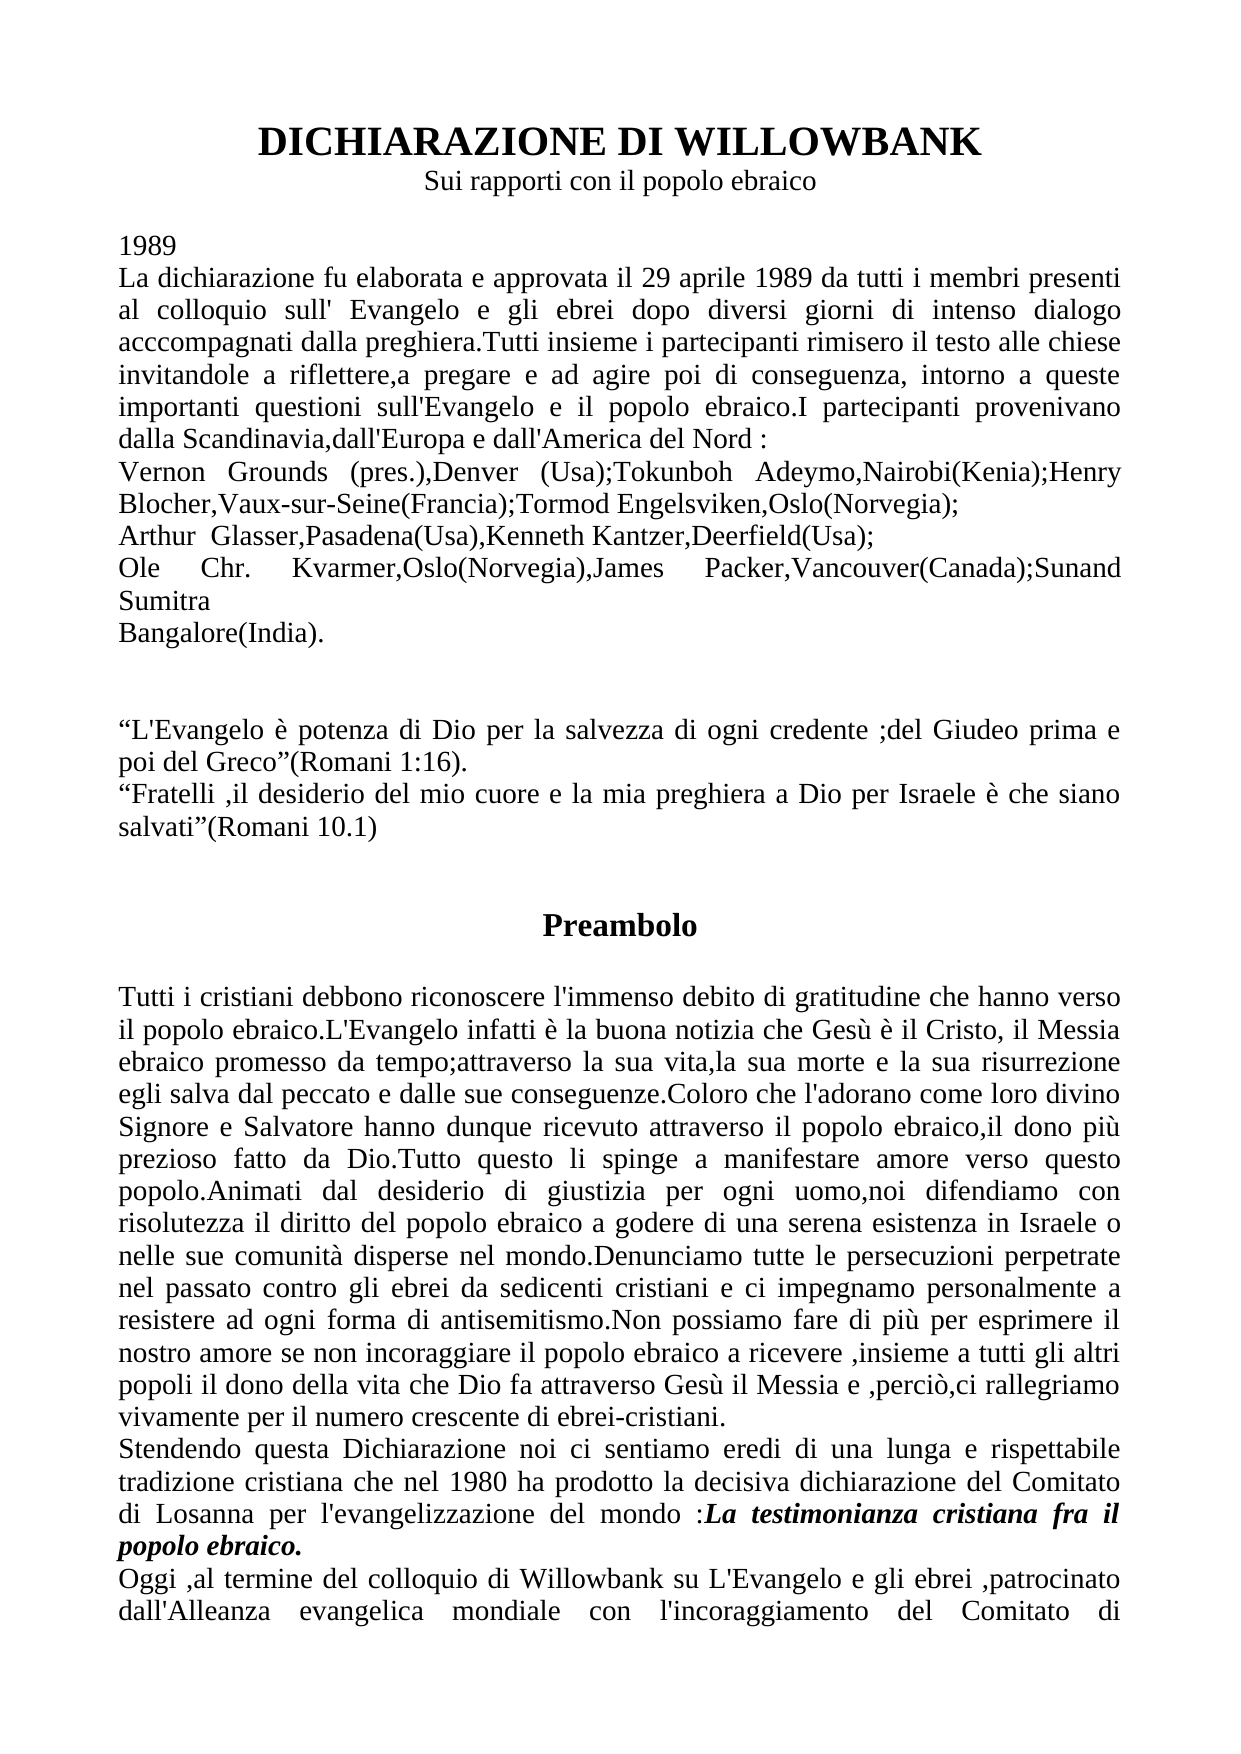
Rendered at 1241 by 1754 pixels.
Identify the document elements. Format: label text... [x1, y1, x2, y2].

text Sui rapporti con il popolo ebraico [118, 164, 1122, 197]
text “Fratelli ,il desiderio del mio cuore e la mia preghiera a Dio per Israele è che siano salvati”(Romani 10.1) [118, 778, 1122, 842]
text Tutti i cristiani debbono riconoscere l'immenso debito di gratitudine che hanno verso il popolo ebraico.L'Evangelo infatti è la buona notizia che Gesù è il Cristo, il Messia ebraico promesso da tempo;attraverso la sua vita,la sua morte e la sua risurrezione egli salva dal peccato e dalle sue conseguenze.Coloro che l'adorano come loro divino Signore e Salvatore hanno dunque ricevuto attraverso il popolo ebraico,il dono più prezioso fatto da Dio.Tutto questo li spinge a manifestare amore verso questo popolo.Animati dal desiderio di giustizia per ogni uomo,noi difendiamo con risolutezza il diritto del popolo ebraico a godere di una serena esistenza in Israele o nelle sue comunità disperse nel mondo.Denunciamo tutte le persecuzioni perpetrate nel passato contro gli ebrei da sedicenti cristiani e ci impegnamo personalmente a resistere ad ogni forma di antisemitismo.Non possiamo fare di più per esprimere il nostro amore se non incoraggiare il popolo ebraico a ricevere ,insieme a tutti gli altri popoli il dono della vita che Dio fa attraverso Gesù il Messia e ,perciò,ci rallegriamo vivamente per il numero crescente di ebrei-cristiani. [118, 981, 1122, 1433]
text Stendendo questa Dichiarazione noi ci sentiamo eredi di una lunga e rispettabile tradizione cristiana che nel 1980 ha prodotto la decisiva dichiarazione del Comitato di Losanna per l'evangelizzazione del mondo :La testimonianza cristiana fra il popolo ebraico. [118, 1433, 1122, 1562]
text Vernon Grounds (pres.),Denver (Usa);Tokunboh Adeymo,Nairobi(Kenia);Henry Blocher,Vaux-sur-Seine(Francia);Tormod Engelsviken,Oslo(Norvegia); [118, 455, 1122, 519]
text Ole Chr. Kvarmer,Oslo(Norvegia),James Packer,Vancouver(Canada);Sunand Sumitra [118, 552, 1122, 616]
text Arthur Glasser,Pasadena(Usa),Kenneth Kantzer,Deerfield(Usa); [118, 519, 1122, 552]
text DICHIARAZIONE DI WILLOWBANK [118, 118, 1122, 164]
text Bangalore(India). [118, 616, 1122, 649]
text “L'Evangelo è potenza di Dio per la salvezza di ogni credente ;del Giudeo prima e poi del Greco”(Romani 1:16). [118, 713, 1122, 778]
text 1989 [118, 229, 1122, 261]
text La dichiarazione fu elaborata e approvata il 29 aprile 1989 da tutti i membri presenti al colloquio sull' Evangelo e gli ebrei dopo diversi giorni di intenso dialogo acccompagnati dalla preghiera.Tutti insieme i partecipanti rimisero il testo alle chiese invitandole a riflettere,a pregare e ad agire poi di conseguenza, intorno a queste importanti questioni sull'Evangelo e il popolo ebraico.I partecipanti provenivano dalla Scandinavia,dall'Europa e dall'America del Nord : [118, 261, 1122, 455]
text Oggi ,al termine del colloquio di Willowbank su L'Evangelo e gli ebrei ,patrocinato dall'Alleanza evangelica mondiale con l'incoraggiamento del Comitato di [118, 1562, 1122, 1627]
text Preambolo [118, 907, 1122, 944]
